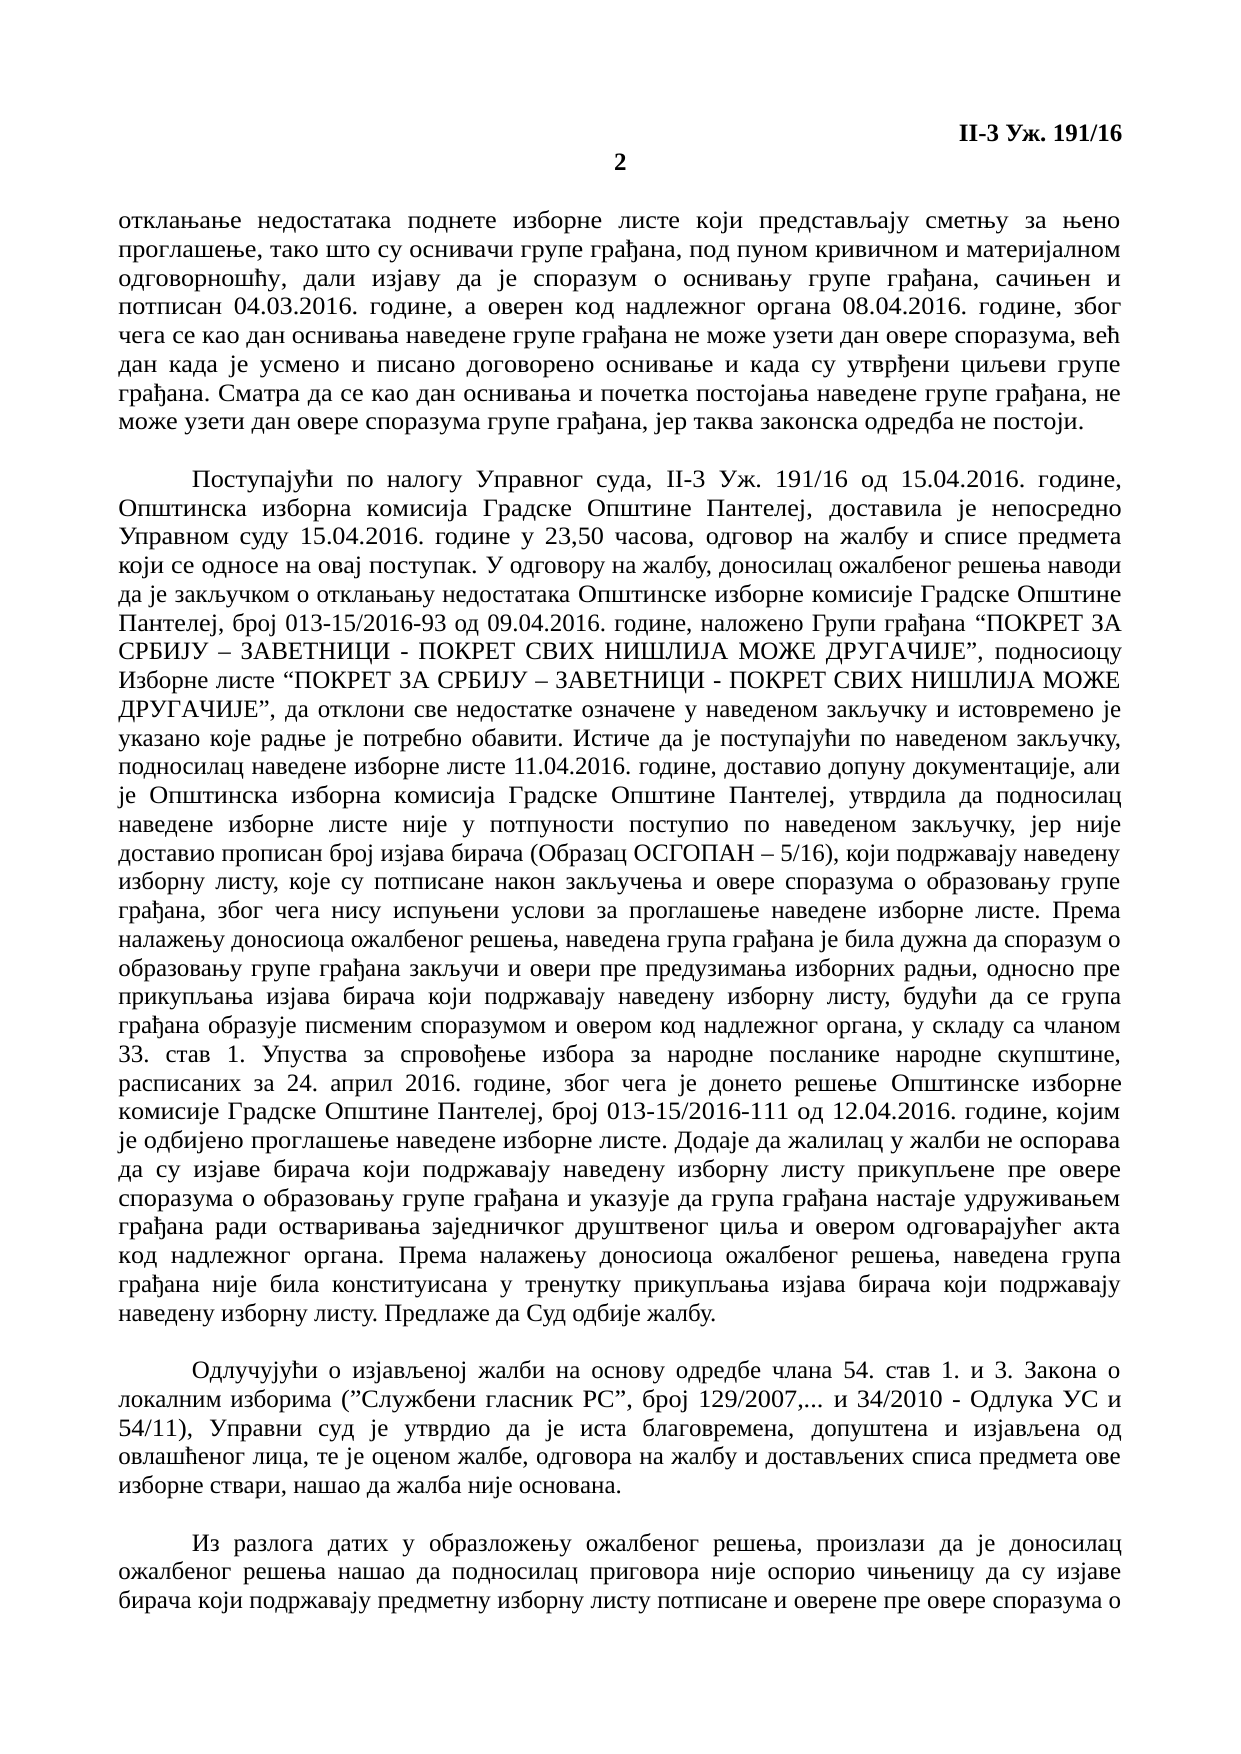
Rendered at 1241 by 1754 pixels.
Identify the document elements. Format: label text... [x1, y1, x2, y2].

text Одлучујући о изјављеној жалби на основу одредбе члана 54. став 1. и 3. Закона о локалним изборима (”Службени гласник РС”, број 129/2007,... и 34/2010 - Одлука УС и 54/11), Управни суд је утврдио да је иста благовремена, допуштена и изјављена од овлашћеног лица, те је оценом жалбе, одговора на жалбу и достављених списа предмета ове изборне ствари, нашао да жалба није основана. [118, 1355, 1122, 1499]
text Поступајући по налогу Управног суда, II-3 Уж. 191/16 од 15.04.2016. године, Општинска изборна комисија Градске Општине Пантелеј, доставила је непосредно Управном суду 15.04.2016. године у 23,50 часова, одговор на жалбу и списе предмета који се односе на овај поступак. У одговору на жалбу, доносилац ожалбеног решења наводи да је закључком о отклањању недостатака Општинске изборне комисије Градске Општине Пантелеј, број 013-15/2016-93 од 09.04.2016. године, наложено Групи грађана “ПОКРЕТ ЗА СРБИЈУ – ЗАВЕТНИЦИ - ПОКРЕТ СВИХ НИШЛИЈА МОЖЕ ДРУГАЧИЈЕ”, подносиоцу Изборне листе “ПОКРЕТ ЗА СРБИЈУ – ЗАВЕТНИЦИ - ПОКРЕТ СВИХ НИШЛИЈА МОЖЕ ДРУГАЧИЈЕ”, да отклони све недостатке означене у наведеном закључку и истовремено је указано које радње је потребно обавити. Истиче да је поступајући по наведеном закључку, подносилац наведене изборне листе 11.04.2016. године, доставио допуну документације, али је Општинска изборна комисија Градске Општине Пантелеј, утврдила да подносилац наведене изборне листе није у потпуности поступио по наведеном закључку, јер није доставио прописан број изјава бирача (Образац ОСГОПАН – 5/16), који подржавају наведену изборну листу, које су потписане након закључења и овере споразума о образовању групе грађана, због чега нису испуњени услови за проглашење наведене изборне листе. Према налажењу доносиоца ожалбеног решења, наведена група грађана је била дужна да споразум о образовању групе грађана закључи и овери пре предузимања изборних радњи, односно пре прикупљања изјава бирача који подржавају наведену изборну листу, будући да се група грађана образује писменим споразумом и овером код надлежног органа, у складу са чланом 33. став 1. Упуства за спровођење избора за народне посланике народне скупштине, расписаних за 24. април 2016. године, због чега је донето решење Општинске изборне комисије Градске Општине Пантелеј, број 013-15/2016-111 од 12.04.2016. године, којим је одбијено проглашење наведене изборне листе. Додаје да жалилац у жалби не оспорава да су изјаве бирача који подржавају наведену изборну листу прикупљене пре овере споразума о образовању групе грађана и указује да група грађана настаје удруживањем грађана ради остваривања заједничког друштвеног циља и овером одговарајућег акта код надлежног органа. Према налажењу доносиоца ожалбеног решења, наведена група грађана није била конституисана у тренутку прикупљања изјава бирача који подржавају наведену изборну листу. Предлаже да Суд одбије жалбу. [118, 464, 1122, 1326]
text отклањање недостатака поднете изборне листе који представљају сметњу за њено проглашење, тако што су оснивачи групе грађана, под пуном кривичном и материјалном одговорношћу, дали изјаву да је споразум о оснивању групе грађана, сачињен и потписан 04.03.2016. године, а оверен код надлежног органа 08.04.2016. године, због чега се као дан оснивања наведене групе грађана не може узети дан овере споразума, већ дан када је усмено и писано договорено оснивање и када су утврђени циљеви групе грађана. Сматра да се као дан оснивања и почетка постојања наведене групе грађана, не може узети дан овере споразума групе грађана, јер таква законска одредба не постоји. [118, 205, 1122, 435]
text Из разлога датих у образложењу ожалбеног решења, произлази да је доносилац ожалбеног решења нашао да подносилац приговора није оспорио чињеницу да су изјаве бирача који подржавају предметну изборну листу потписане и оверене пре овере споразума о [118, 1528, 1122, 1614]
